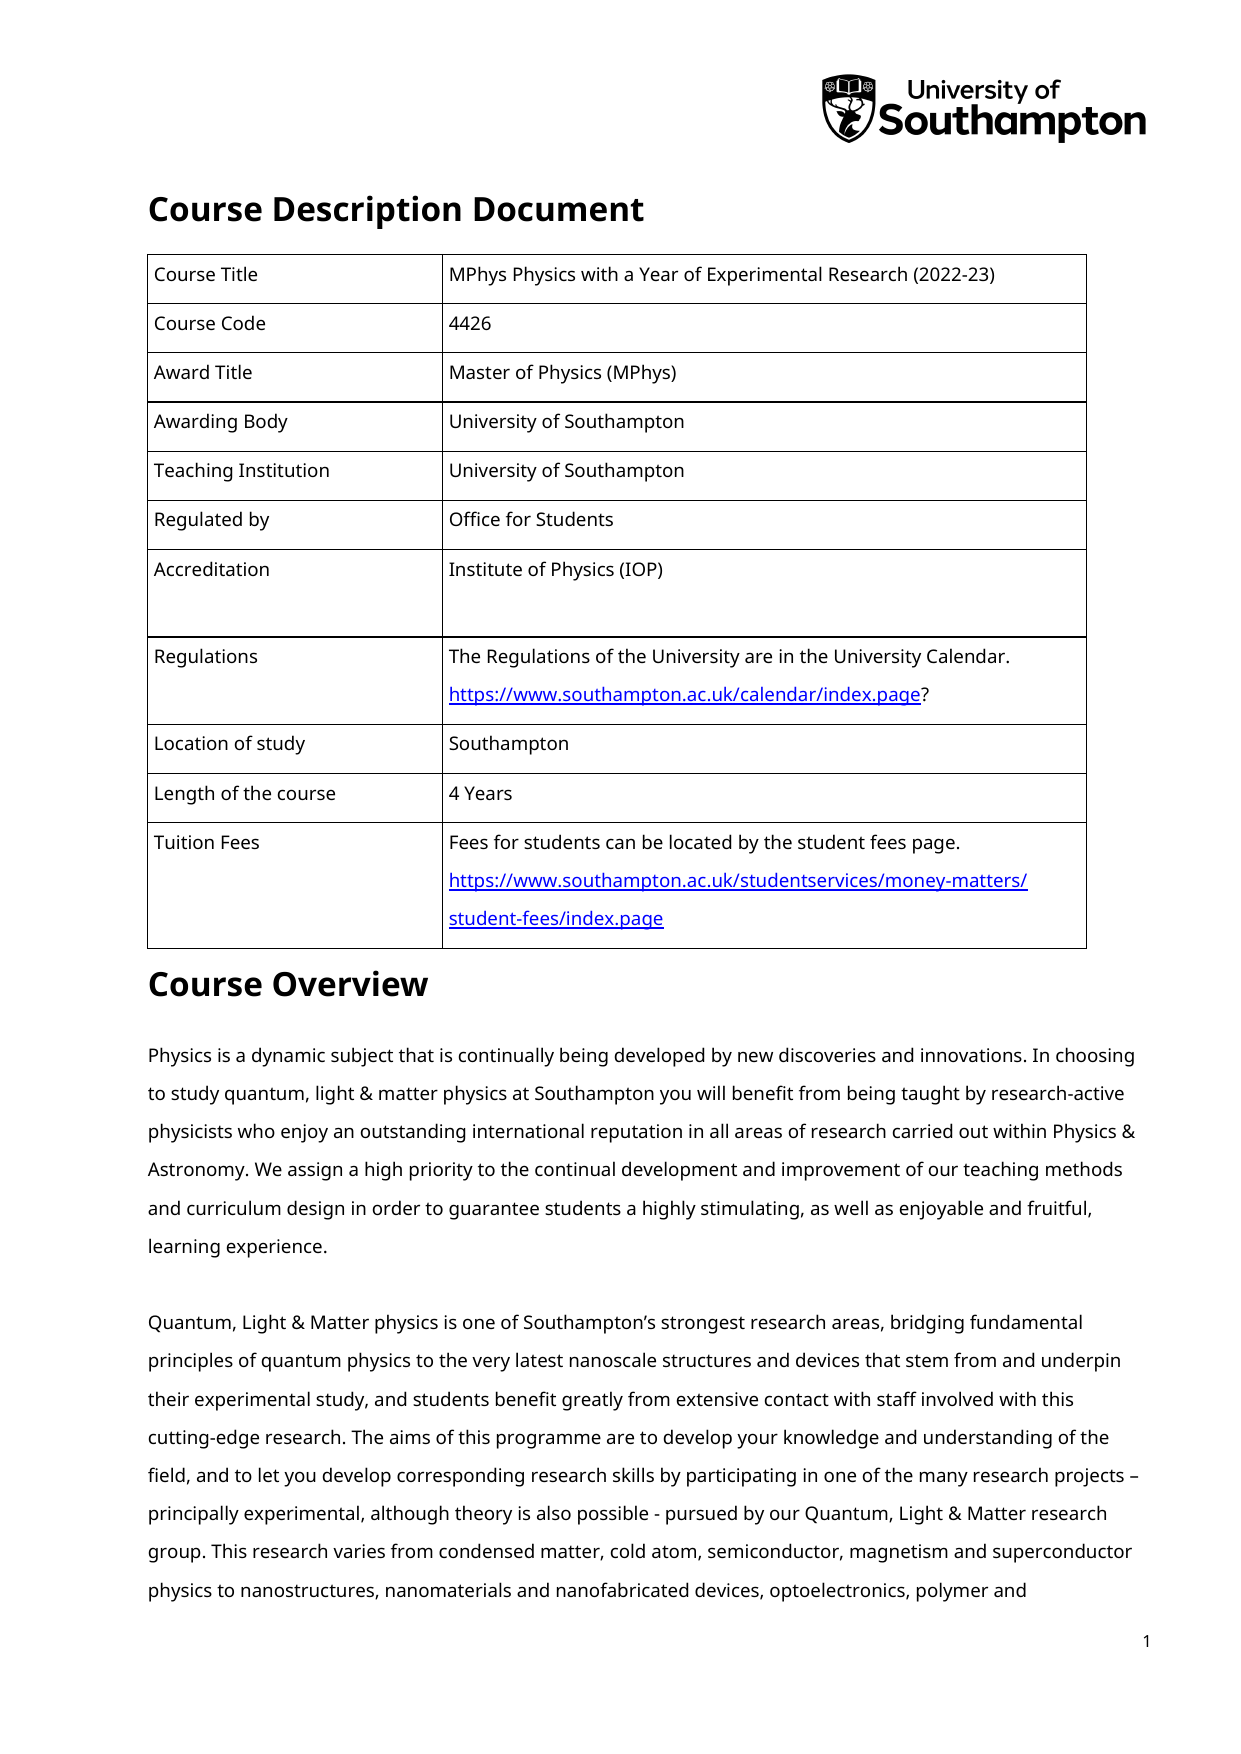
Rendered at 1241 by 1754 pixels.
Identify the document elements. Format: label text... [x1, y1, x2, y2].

table_cell Length of the course [148, 774, 442, 822]
table_cell Award Title [148, 353, 442, 401]
table_cell Fees for students can be located by the student fees page. https://www.southampton.ac.uk/studentservices/money-matters/student-fees/index.page [443, 823, 1086, 948]
table_cell Regulated by [148, 501, 442, 549]
table_cell Southampton [443, 725, 1086, 773]
table_cell Teaching Institution [148, 452, 442, 500]
table_cell Master of Physics (MPhys) [443, 353, 1086, 401]
text Physics is a dynamic subject that is continually being developed by new discoveries and innovations. In choosing to study quantum, light & matter physics at Southampton you will benefit from being taught by research-active physicists who enjoy an outstanding international reputation in all areas of research carried out within Physics & Astronomy. We assign a high priority to the continual development and improvement of our teaching methods and curriculum design in order to guarantee students a highly stimulating, as well as enjoyable and fruitful, learning experience. Quantum, Light & Matter physics is one of Southampton’s strongest research areas, bridging fundamental principles of quantum physics to the very latest nanoscale structures and devices that stem from and underpin their experimental study, and students benefit greatly from extensive contact with staff involved with this cutting-edge research. The aims of this programme are to develop your knowledge and understanding of the field, and to let you develop corresponding research skills by participating in one of the many research projects – principally experimental, although theory is also possible - pursued by our Quantum, Light & Matter research group. This research varies from condensed matter, cold atom, semiconductor, magnetism and superconductor physics to nanostructures, nanomaterials and nanofabricated devices, optoelectronics, polymer and [148, 1042, 1145, 1603]
subtitle Course Overview [148, 961, 1152, 1007]
table_cell Tuition Fees [148, 823, 442, 948]
table_cell Accreditation [148, 550, 442, 636]
table_cell Course Code [148, 304, 442, 352]
table_cell University of Southampton [443, 452, 1086, 500]
table_cell 4426 [443, 304, 1086, 352]
table_header Course Title [148, 255, 442, 303]
table_cell Institute of Physics (IOP) [443, 550, 1086, 636]
table_cell Regulations [148, 638, 442, 724]
table_cell Office for Students [443, 501, 1086, 549]
subtitle Course Description Document [148, 186, 1152, 231]
table_cell Awarding Body [148, 403, 442, 451]
table_cell University of Southampton [443, 403, 1086, 451]
table_header MPhys Physics with a Year of Experimental Research (2022-23) [443, 255, 1086, 303]
table_cell 4 Years [443, 774, 1086, 822]
table_cell Location of study [148, 725, 442, 773]
table_cell The Regulations of the University are in the University Calendar. https://www.southampton.ac.uk/calendar/index.page? [443, 638, 1086, 724]
